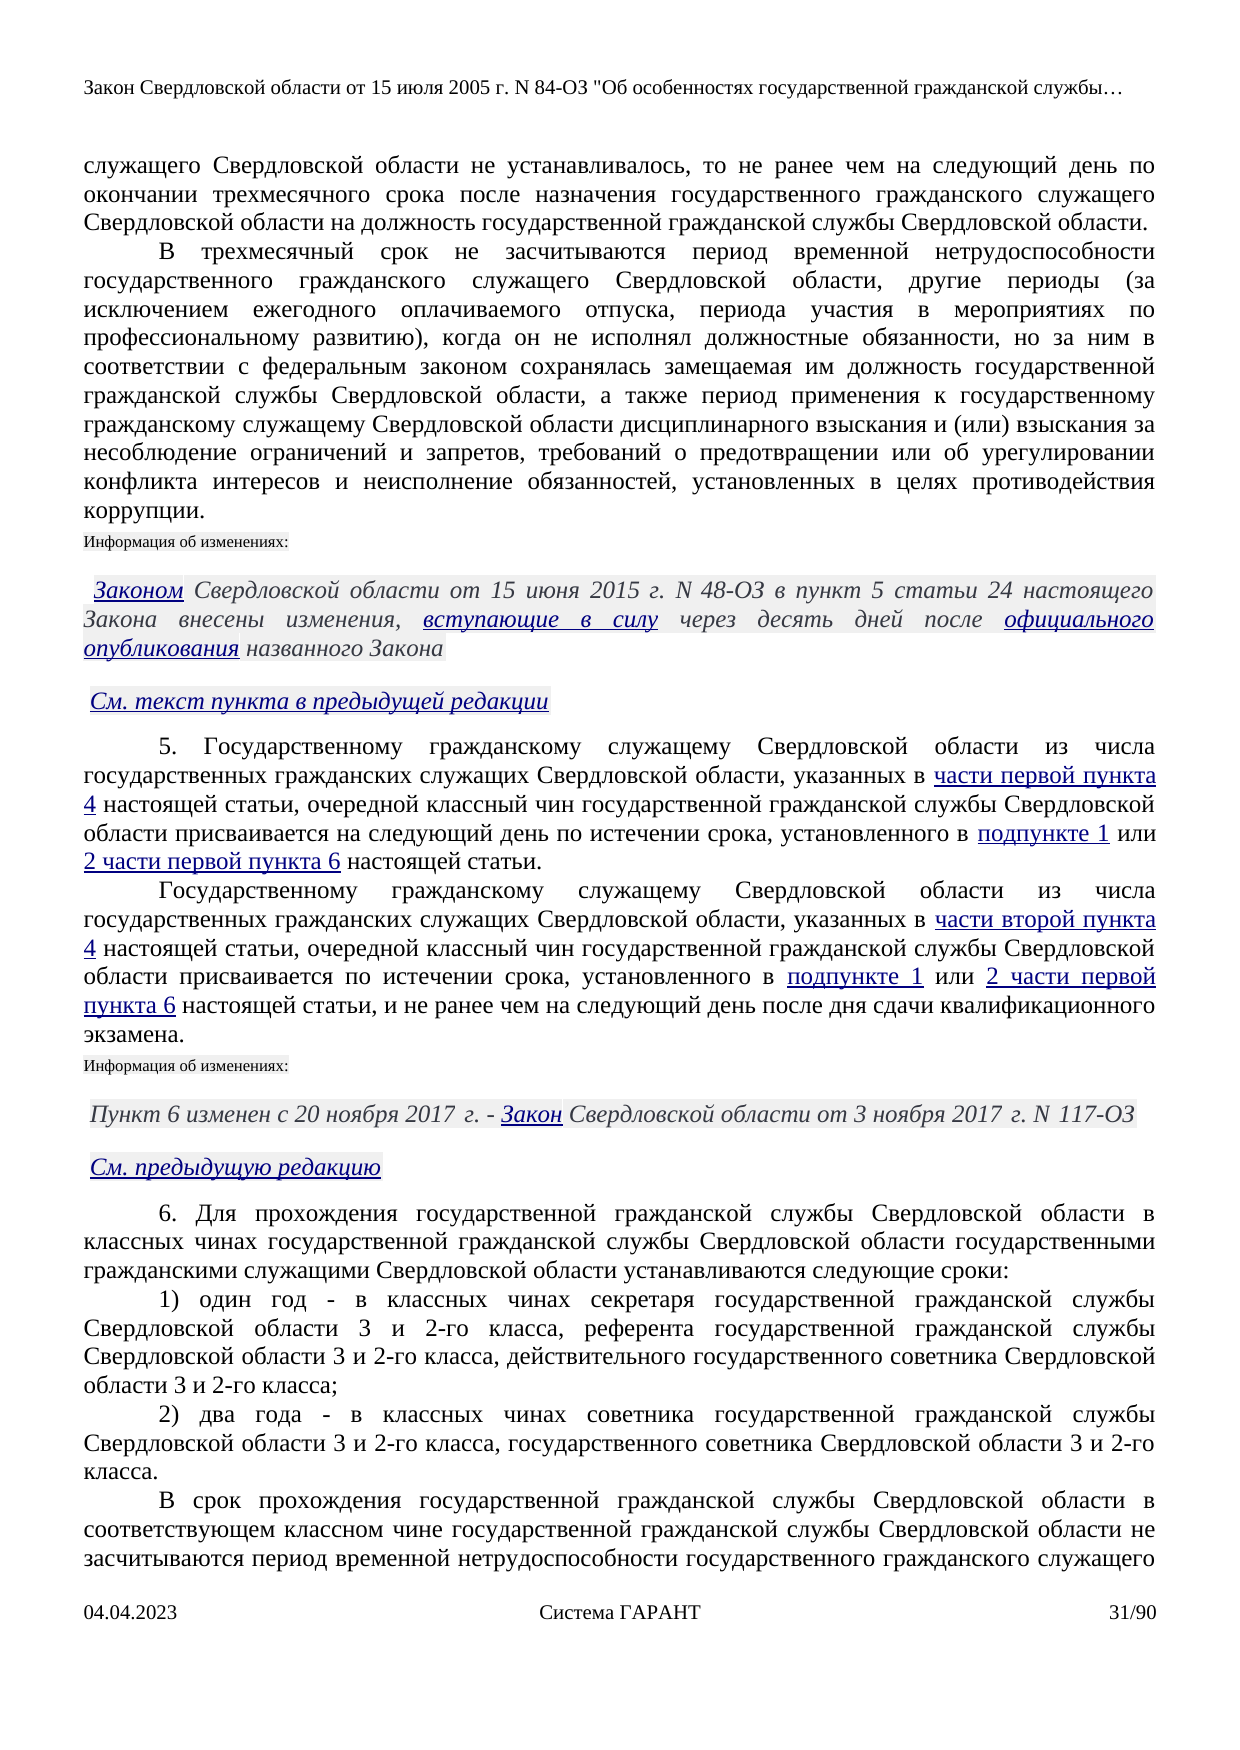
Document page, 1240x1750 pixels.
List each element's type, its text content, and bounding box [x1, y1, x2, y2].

text См. текст пункта в предыдущей редакции [83, 686, 1156, 715]
text В трехмесячный срок не засчитываются период временной нетрудоспособности государственного гражданского служащего Свердловской области, другие периоды (за исключением ежегодного оплачиваемого отпуска, периода участия в мероприятиях по профессиональному развитию), когда он не исполнял должностные обязанности, но за ним в соответствии с федеральным законом сохранялась замещаемая им должность государственной гражданской службы Свердловской области, а также период применения к государственному гражданскому служащему Свердловской области дисциплинарного взыскания и (или) взыскания за несоблюдение ограничений и запретов, требований о предотвращении или об урегулировании конфликта интересов и неисполнение обязанностей, установленных в целях противодействия коррупции. [83, 236, 1156, 524]
text 1) один год - в классных чинах секретаря государственной гражданской службы Свердловской области 3 и 2-го класса, референта государственной гражданской службы Свердловской области 3 и 2-го класса, действительного государственного советника Свердловской области 3 и 2-го класса; [83, 1284, 1156, 1399]
text Государственному гражданскому служащему Свердловской области из числа государственных гражданских служащих Свердловской области, указанных в части второй пункта 4 настоящей статьи, очередной классный чин государственной гражданской службы Свердловской области присваивается по истечении срока, установленного в подпункте 1 или 2 части первой пункта 6 настоящей статьи, и не ранее чем на следующий день после дня сдачи квалификационного экзамена. [83, 875, 1156, 1048]
text Информация об изменениях: [83, 532, 1156, 551]
text Информация об изменениях: [83, 1055, 1156, 1074]
text См. предыдущую редакцию [83, 1152, 1156, 1181]
text 2) два года - в классных чинах советника государственной гражданской службы Свердловской области 3 и 2-го класса, государственного советника Свердловской области 3 и 2-го класса. [83, 1399, 1156, 1485]
text служащего Свердловской области не устанавливалось, то не ранее чем на следующий день по окончании трехмесячного срока после назначения государственного гражданского служащего Свердловской области на должность государственной гражданской службы Свердловской области. [83, 150, 1156, 236]
text Законом Свердловской области от 15 июня 2015 г. N 48-ОЗ в пункт 5 статьи 24 настоящего Закона внесены изменения, вступающие в силу через десять дней после официального опубликования названного Закона [83, 575, 1156, 661]
text 5. Государственному гражданскому служащему Свердловской области из числа государственных гражданских служащих Свердловской области, указанных в части первой пункта 4 настоящей статьи, очередной классный чин государственной гражданской службы Свердловской области присваивается на следующий день по истечении срока, установленного в подпункте 1 или 2 части первой пункта 6 настоящей статьи. [83, 731, 1156, 875]
text 6. Для прохождения государственной гражданской службы Свердловской области в классных чинах государственной гражданской службы Свердловской области государственными гражданскими служащими Свердловской области устанавливаются следующие сроки: [83, 1198, 1156, 1284]
text Пункт 6 изменен с 20 ноября 2017 г. - Закон Свердловской области от 3 ноября 2017 г. N 117-ОЗ [83, 1099, 1156, 1128]
text В срок прохождения государственной гражданской службы Свердловской области в соответствующем классном чине государственной гражданской службы Свердловской области не засчитываются период временной нетрудоспособности государственного гражданского служащего [83, 1485, 1156, 1571]
